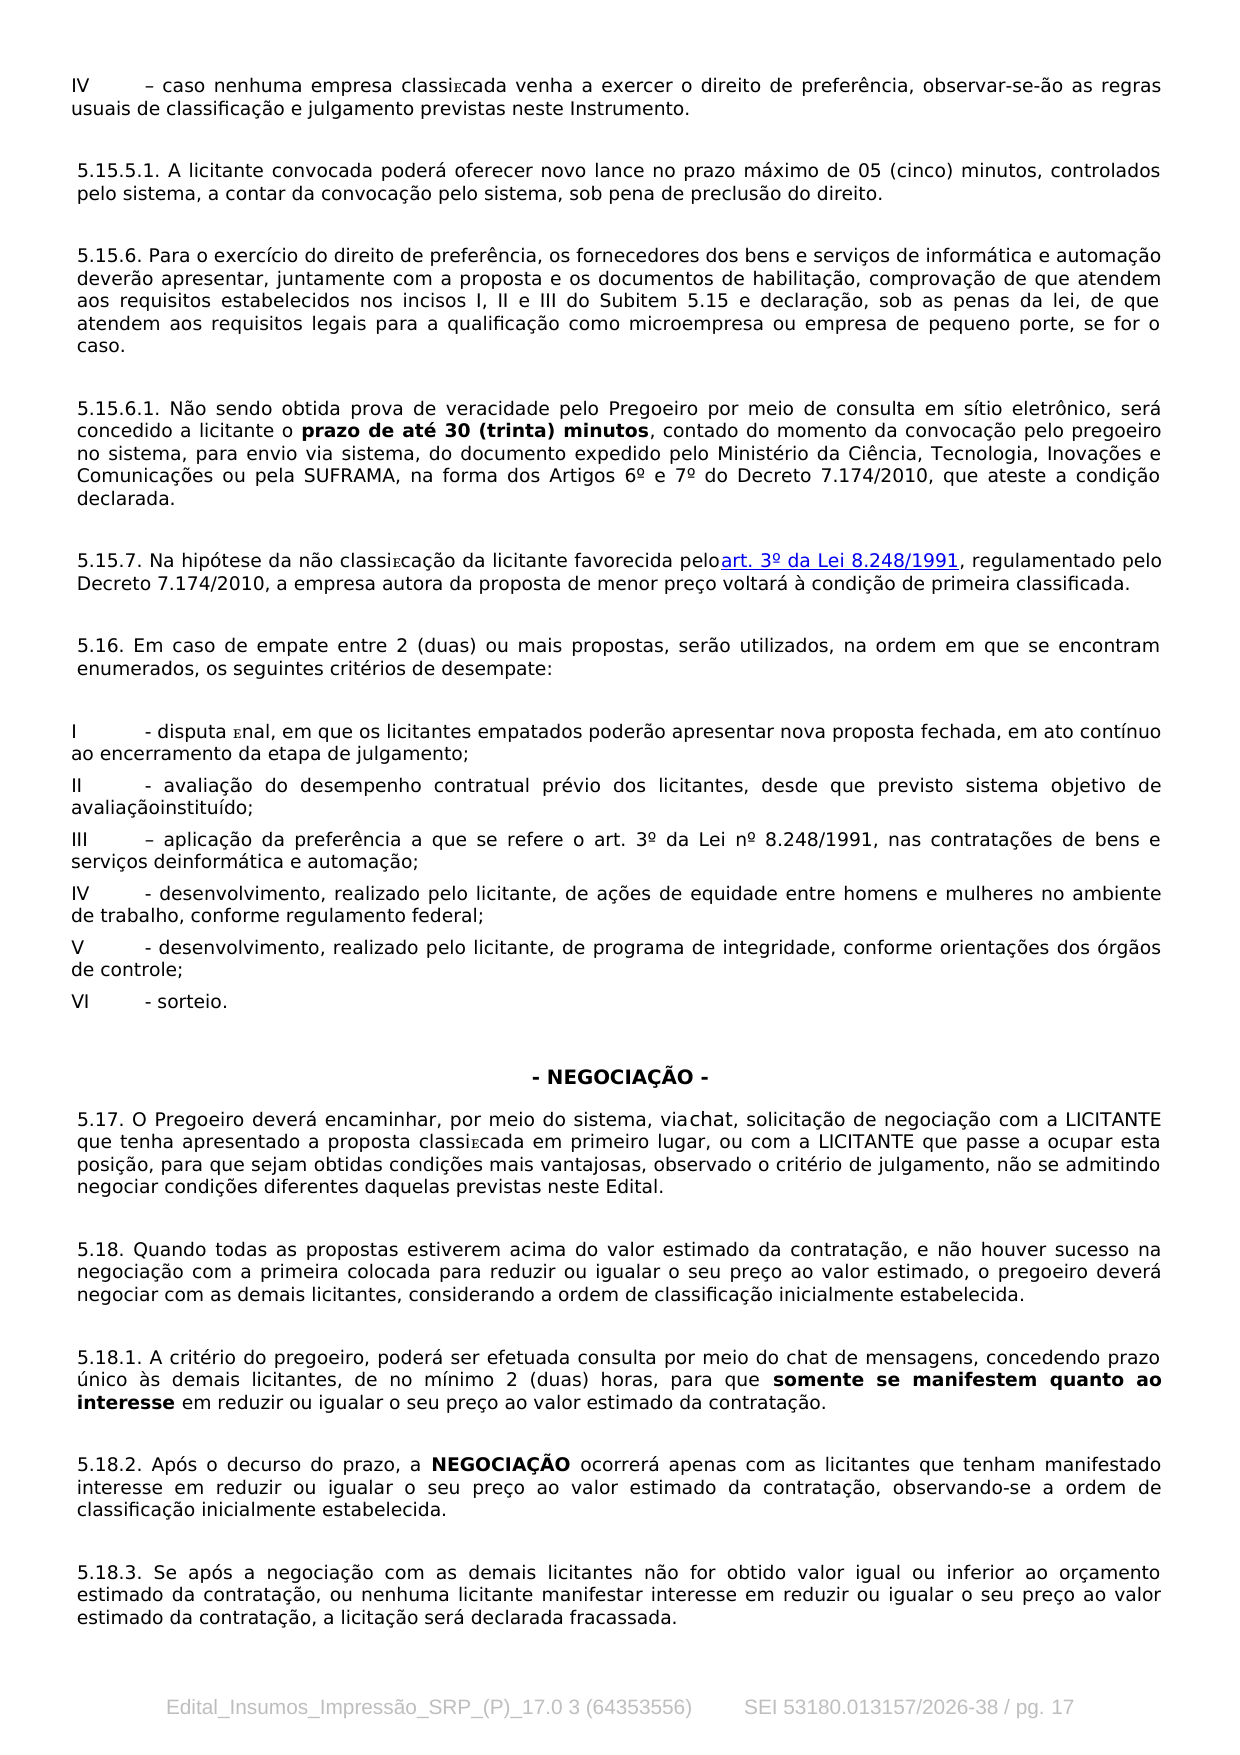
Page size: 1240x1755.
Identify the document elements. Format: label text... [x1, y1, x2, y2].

text 5.15.6.1. Não sendo obtida prova de veracidade pelo Pregoeiro por meio de consulta em sítio eletrônico, será concedido a licitante o prazo de até 30 (trinta) minutos, contado do momento da convocação pelo pregoeiro no sistema, para envio via sistema, do documento expedido pelo Ministério da Ciência, Tecnologia, Inovações e Comunicações ou pela SUFRAMA, na forma dos Artigos 6º e 7º do Decreto 7.174/2010, que ateste a condição declarada. [77, 398, 1162, 510]
list - sorteio. [71, 991, 1162, 1013]
text 5.15.7. Na hipótese da não classicação da licitante favorecida peloart. 3º da Lei 8.248/1991, regulamentado pelo Decreto 7.174/2010, a empresa autora da proposta de menor preço voltará à condição de primeira classificada. [77, 550, 1162, 595]
text 5.18.2. Após o decurso do prazo, a NEGOCIAÇÃO ocorrerá apenas com as licitantes que tenham manifestado interesse em reduzir ou igualar o seu preço ao valor estimado da contratação, observando-se a ordem de classificação inicialmente estabelecida. [77, 1454, 1162, 1521]
text 5.15.5.1. A licitante convocada poderá oferecer novo lance no prazo máximo de 05 (cinco) minutos, controlados pelo sistema, a contar da convocação pelo sistema, sob pena de preclusão do direito. [77, 160, 1162, 204]
list – aplicação da preferência a que se refere o art. 3º da Lei nº 8.248/1991, nas contratações de bens e serviços deinformática e automação; [71, 829, 1162, 873]
text 5.17. O Pregoeiro deverá encaminhar, por meio do sistema, viachat, solicitação de negociação com a LICITANTE que tenha apresentado a proposta classicada em primeiro lugar, ou com a LICITANTE que passe a ocupar esta posição, para que sejam obtidas condições mais vantajosas, observado o critério de julgamento, não se admitindo negociar condições diferentes daquelas previstas neste Edital. [77, 1108, 1162, 1198]
list ‑ desenvolvimento, realizado pelo licitante, de programa de integridade, conforme orientações dos órgãos de controle; [71, 937, 1162, 981]
subtitle - NEGOCIAÇÃO - [78, 1066, 1162, 1089]
text 5.18.1. A critério do pregoeiro, poderá ser efetuada consulta por meio do chat de mensagens, concedendo prazo único às demais licitantes, de no mínimo 2 (duas) horas, para que somente se manifestem quanto ao interesse em reduzir ou igualar o seu preço ao valor estimado da contratação. [77, 1347, 1162, 1413]
list - avaliação do desempenho contratual prévio dos licitantes, desde que previsto sistema objetivo de avaliaçãoinstituído; [71, 775, 1162, 819]
list – caso nenhuma empresa classicada venha a exercer o direito de preferência, observar-se-ão as regras usuais de classificação e julgamento previstas neste Instrumento. [71, 75, 1162, 119]
text 5.15.6. Para o exercício do direito de preferência, os fornecedores dos bens e serviços de informática e automação deverão apresentar, juntamente com a proposta e os documentos de habilitação, comprovação de que atendem aos requisitos estabelecidos nos incisos I, II e III do Subitem 5.15 e declaração, sob as penas da lei, de que atendem aos requisitos legais para a qualificação como microempresa ou empresa de pequeno porte, se for o caso. [77, 245, 1162, 357]
list - disputa nal, em que os licitantes empatados poderão apresentar nova proposta fechada, em ato contínuo ao encerramento da etapa de julgamento; [71, 721, 1162, 765]
text 5.16. Em caso de empate entre 2 (duas) ou mais propostas, serão utilizados, na ordem em que se encontram enumerados, os seguintes critérios de desempate: [77, 636, 1162, 680]
list ‑ desenvolvimento, realizado pelo licitante, de ações de equidade entre homens e mulheres no ambiente de trabalho, conforme regulamento federal; [71, 883, 1162, 927]
text 5.18. Quando todas as propostas estiverem acima do valor estimado da contratação, e não houver sucesso na negociação com a primeira colocada para reduzir ou igualar o seu preço ao valor estimado, o pregoeiro deverá negociar com as demais licitantes, considerando a ordem de classificação inicialmente estabelecida. [77, 1239, 1162, 1306]
text 5.18.3. Se após a negociação com as demais licitantes não for obtido valor igual ou inferior ao orçamento estimado da contratação, ou nenhuma licitante manifestar interesse em reduzir ou igualar o seu preço ao valor estimado da contratação, a licitação será declarada fracassada. [77, 1562, 1162, 1629]
